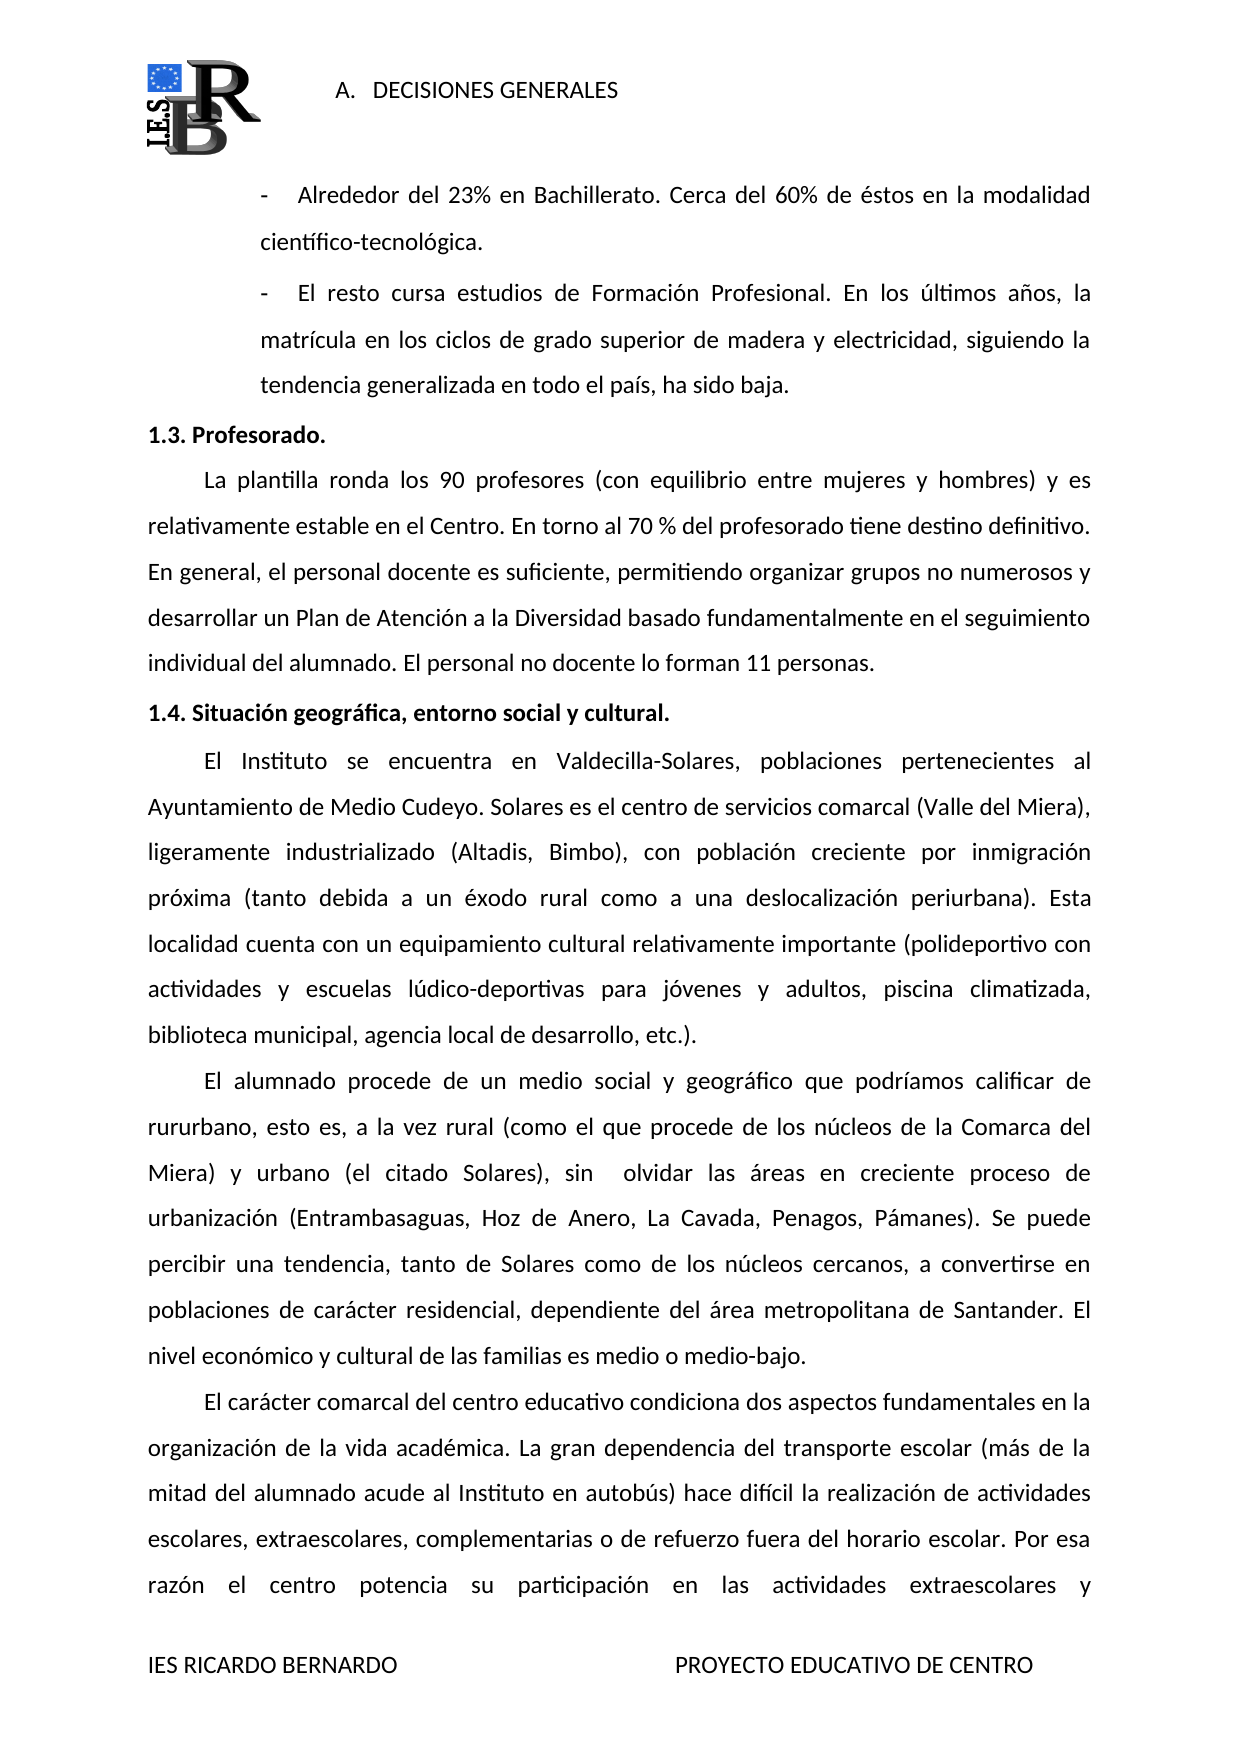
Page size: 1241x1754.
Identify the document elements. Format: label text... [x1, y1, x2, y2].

text El carácter comarcal del centro educativo condiciona dos aspectos fundamentales en la organización de la vida académica. La gran dependencia del transporte escolar (más de la mitad del alumnado acude al Instituto en autobús) hace difícil la realización de actividades escolares, extraescolares, complementarias o de refuerzo fuera del horario escolar. Por esa razón el centro potencia su participación en las actividades extraescolares y [148, 1386, 1092, 1599]
text El Instituto se encuentra en Valdecilla-Solares, poblaciones pertenecientes al Ayuntamiento de Medio Cudeyo. Solares es el centro de servicios comarcal (Valle del Miera), ligeramente industrializado (Altadis, Bimbo), con población creciente por inmigración próxima (tanto debida a un éxodo rural como a una deslocalización periurbana). Esta localidad cuenta con un equipamiento cultural relativamente importante (polideportivo con actividades y escuelas lúdico-deportivas para jóvenes y adultos, piscina climatizada, biblioteca municipal, agencia local de desarrollo, etc.). [148, 745, 1092, 1050]
text La plantilla ronda los 90 profesores (con equilibrio entre mujeres y hombres) y es relativamente estable en el Centro. En torno al 70 % del profesorado tiene destino definitivo. En general, el personal docente es suficiente, permitiendo organizar grupos no numerosos y desarrollar un Plan de Atención a la Diversidad basado fundamentalmente en el seguimiento individual del alumnado. El personal no docente lo forman 11 personas. [148, 464, 1092, 678]
list El resto cursa estudios de Formación Profesional. En los últimos años, la matrícula en los ciclos de grado superior de madera y electricidad, siguiendo la tendencia generalizada en todo el país, ha sido baja. [260, 275, 1092, 400]
text El alumnado procede de un medio social y geográfico que podríamos calificar de rururbano, esto es, a la vez rural (como el que procede de los núcleos de la Comarca del Miera) y urbano (el citado Solares), sin olvidar las áreas en creciente proceso de urbanización (Entrambasaguas, Hoz de Anero, La Cavada, Penagos, Pámanes). Se puede percibir una tendencia, tanto de Solares como de los núcleos cercanos, a convertirse en poblaciones de carácter residencial, dependiente del área metropolitana de Santander. El nivel económico y cultural de las familias es medio o medio-bajo. [148, 1065, 1092, 1370]
text 1.3. Profesorado. [148, 419, 1092, 449]
list Alrededor del 23% en Bachillerato. Cerca del 60% de éstos en la modalidad científico-tecnológica. [260, 177, 1092, 257]
text 1.4. Situación geográfica, entorno social y cultural. [148, 697, 1092, 727]
